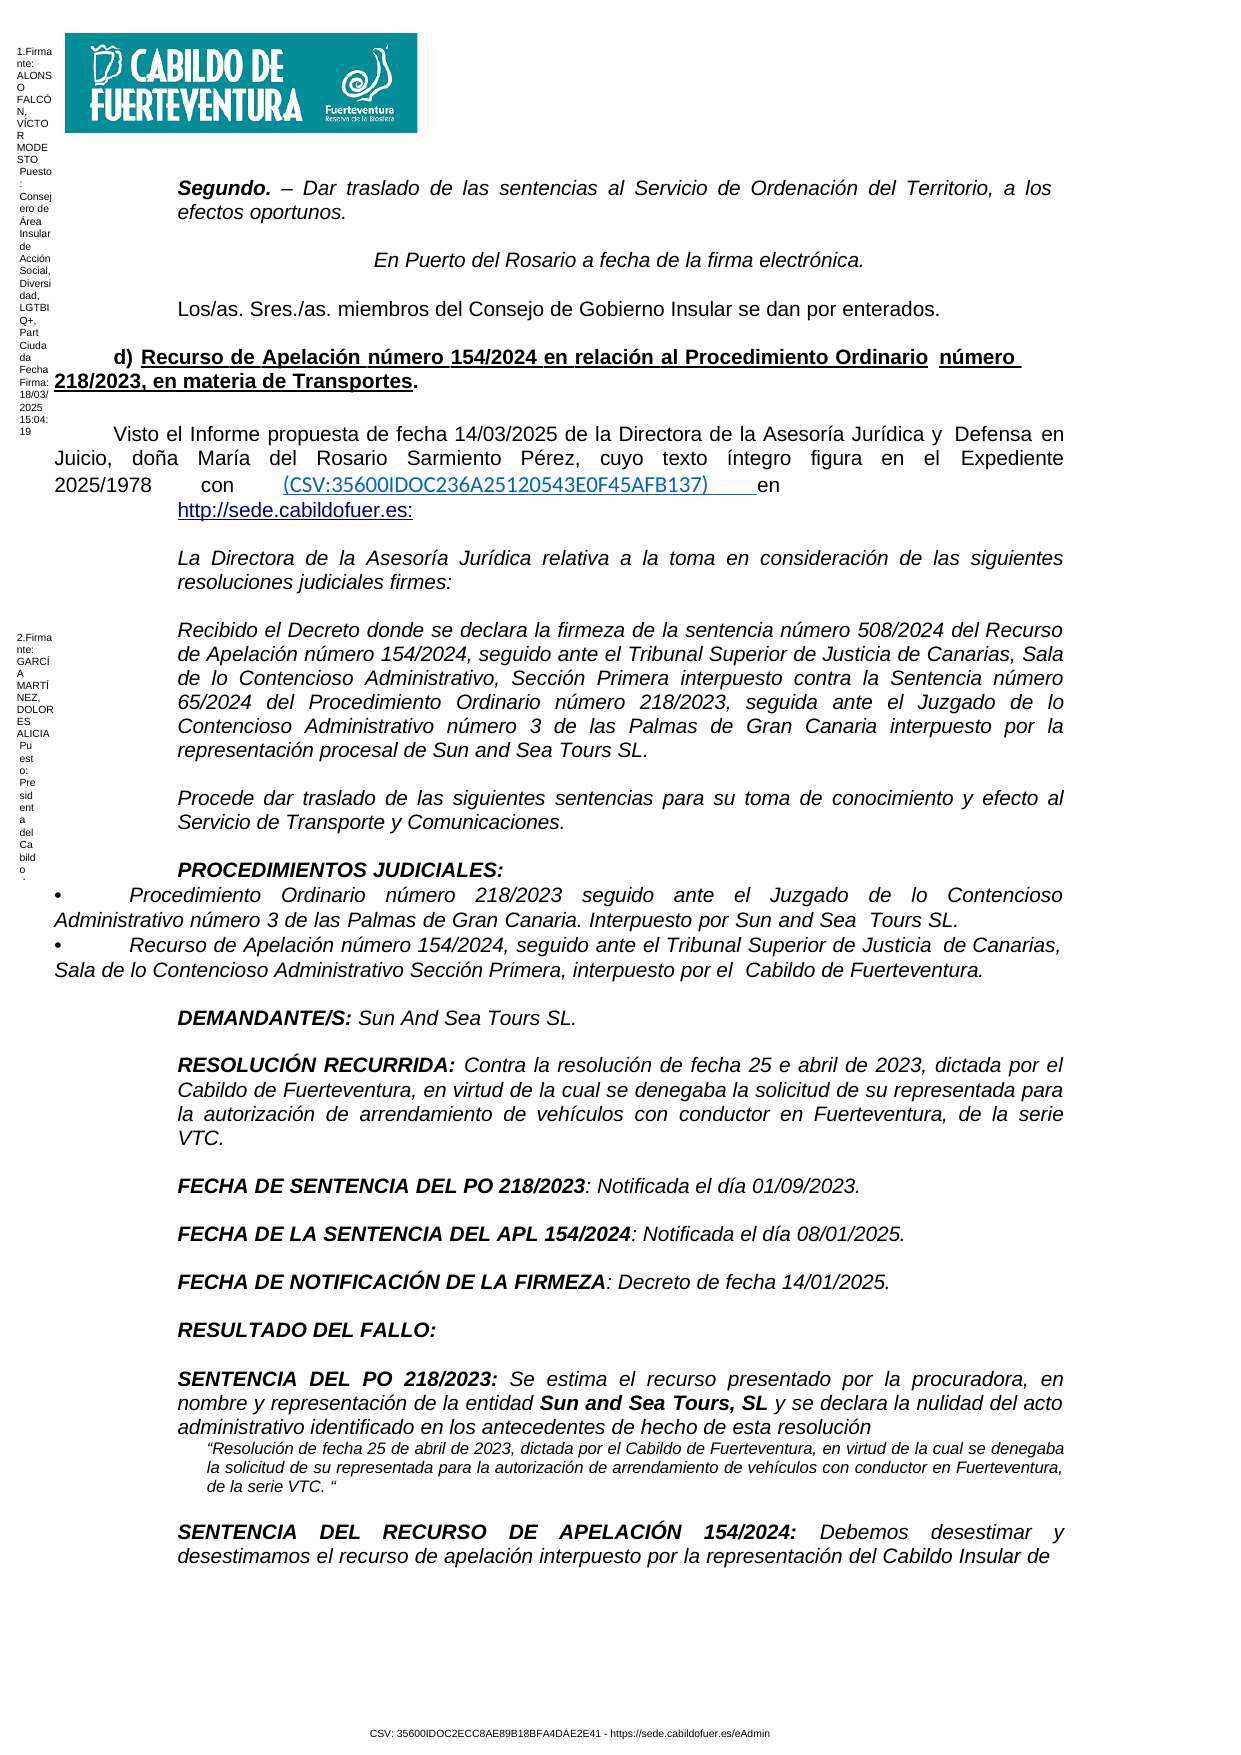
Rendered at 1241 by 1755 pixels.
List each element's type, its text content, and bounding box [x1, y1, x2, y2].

text En Puerto del Rosario a fecha de la firma electrónica. [373, 248, 1241, 272]
text RESOLUCIÓN RECURRIDA: Contra la resolución de fecha 25 e abril de 2023, dictada por el Cabildo de Fuerteventura, en virtud de la cual se denegaba la solicitud de su representada para la autorización de arrendamiento de vehículos con conductor en Fuerteventura, de la serie VTC. [177, 1053, 1064, 1150]
text Segundo. – Dar traslado de las sentencias al Servicio de Ordenación del Territorio, a los efectos oportunos. [177, 175, 1063, 223]
text Procede dar traslado de las siguientes sentencias para su toma de conocimiento y efecto al Servicio de Transporte y Comunicaciones. [177, 786, 1064, 834]
text http://sede.cabildofuer.es: [177, 498, 1241, 522]
text 1.Firmante: ALONSO FALCÓN, VÍCTOR MODESTO [17, 45, 54, 165]
list Procedimiento Ordinario número 218/2023 seguido ante el Juzgado de lo Contencioso Administrativo número 3 de las Palmas de Gran Canaria. Interpuesto por Sun and Sea Tours SL. [54, 883, 1064, 932]
text [14, 631, 54, 879]
text Puesto: Consejero de Área Insular de Acción Social, Diversidad, LGTBIQ+, Part Ciudada Fecha Firma: 18/03/2025 15:04:19 [19, 166, 52, 438]
text FECHA DE SENTENCIA DEL PO 218/2023: Notificada el día 01/09/2023. FECHA DE LA SENTENCIA DEL APL 154/2024: Notificada el día 08/01/2025. FECHA DE NOTIFICACIÓN DE LA FIRMEZA: Decreto de fecha 14/01/2025. RESULTADO DEL FALLO: [177, 1173, 923, 1342]
subtitle PROCEDIMIENTOS JUDICIALES: [177, 858, 1241, 882]
text La Directora de la Asesoría Jurídica relativa a la toma en consideración de las siguientes resoluciones judiciales firmes: [177, 546, 1064, 594]
text Visto el Informe propuesta de fecha 14/03/2025 de la Directora de la Asesoría Jurídica y Defensa en Juicio, doña María del Rosario Sarmiento Pérez, cuyo texto íntegro figura en el Expediente 2025/1978 con (CSV:35600IDOC236A25120543E0F45AFB137) en [54, 422, 1064, 498]
text Los/as. Sres./as. miembros del Consejo de Gobierno Insular se dan por enterados. [177, 297, 1241, 321]
text [14, 45, 54, 463]
text “Resolución de fecha 25 de abril de 2023, dictada por el Cabildo de Fuerteventura, en virtud de la cual se denegaba la solicitud de su representada para la autorización de arrendamiento de vehículos con conductor en Fuerteventura, de la serie VTC. “ [207, 1439, 1064, 1496]
text SENTENCIA DEL RECURSO DE APELACIÓN 154/2024: Debemos desestimar y desestimamos el recurso de apelación interpuesto por la representación del Cabildo Insular de [177, 1520, 1064, 1568]
text DEMANDANTE/S: Sun And Sea Tours SL. [177, 1005, 1241, 1029]
text Puesto: Presidenta del Cabildo de Fuerteventura Fecha Firma: 18/03/2025 15:16:32 [19, 740, 36, 879]
list Recurso de Apelación número 154/2024 en relación al Procedimiento Ordinario número 218/2023, en materia de Transportes. [54, 345, 1064, 393]
text 2.Firmante: GARCÍA MARTÍNEZ, DOLORES ALICIA [17, 631, 54, 739]
text SENTENCIA DEL PO 218/2023: Se estima el recurso presentado por la procuradora, en nombre y representación de la entidad Sun and Sea Tours, SL y se declara la nulidad del acto administrativo identificado en los antecedentes de hecho de esta resolución [177, 1366, 1064, 1439]
list Recurso de Apelación número 154/2024, seguido ante el Tribunal Superior de Justicia de Canarias, Sala de lo Contencioso Administrativo Sección Primera, interpuesto por el Cabildo de Fuerteventura. [54, 933, 1064, 982]
text Recibido el Decreto donde se declara la firmeza de la sentencia número 508/2024 del Recurso de Apelación número 154/2024, seguido ante el Tribunal Superior de Justicia de Canarias, Sala de lo Contencioso Administrativo, Sección Primera interpuesto contra la Sentencia número 65/2024 del Procedimiento Ordinario número 218/2023, seguida ante el Juzgado de lo Contencioso Administrativo número 3 de las Palmas de Gran Canaria interpuesto por la representación procesal de Sun and Sea Tours SL. [177, 617, 1064, 762]
